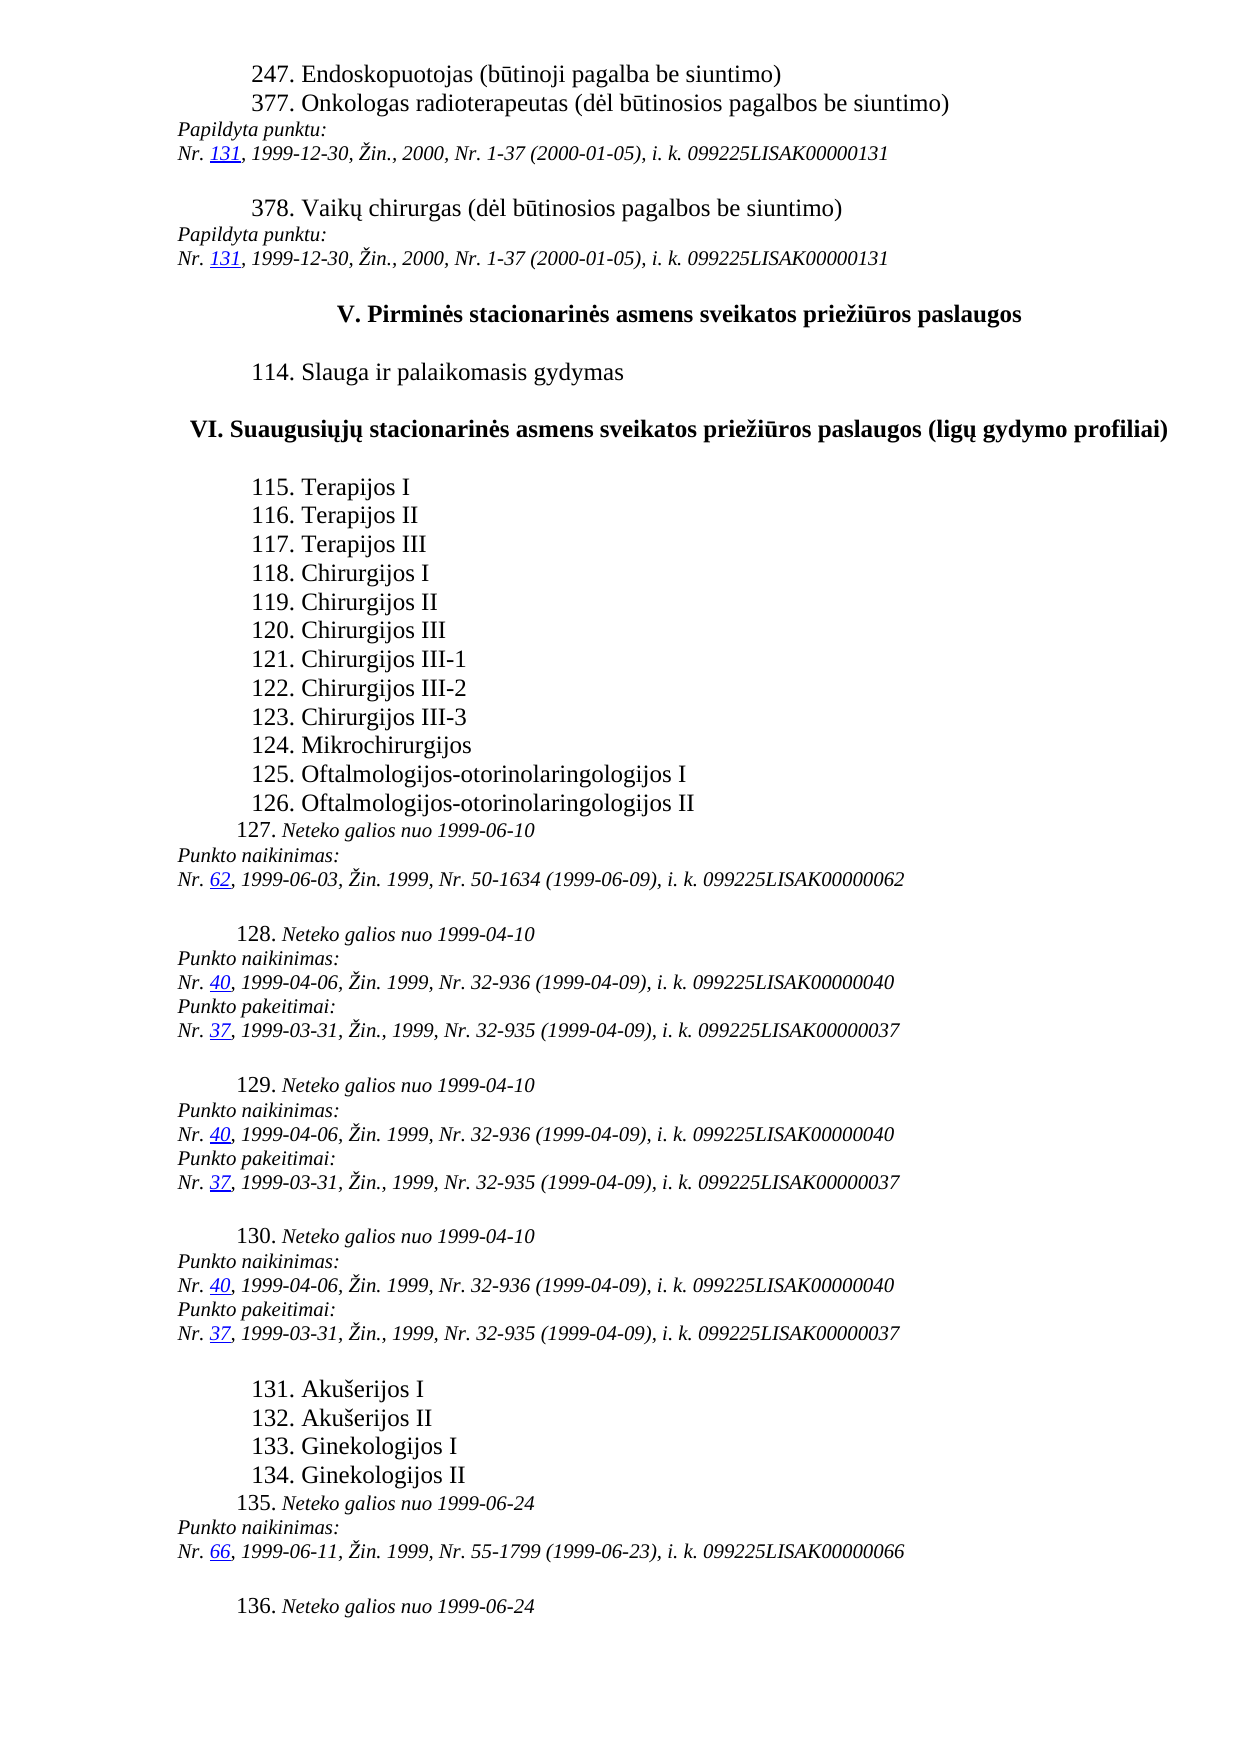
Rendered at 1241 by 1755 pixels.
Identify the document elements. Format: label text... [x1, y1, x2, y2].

text Nr. 37, 1999-03-31, Žin., 1999, Nr. 32-935 (1999-04-09), i. k. 099225LISAK00000037 [177, 1321, 1181, 1345]
text Nr. 37, 1999-03-31, Žin., 1999, Nr. 32-935 (1999-04-09), i. k. 099225LISAK00000037 [177, 1170, 1181, 1194]
text Nr. 40, 1999-04-06, Žin. 1999, Nr. 32-936 (1999-04-09), i. k. 099225LISAK00000040 [177, 1273, 1181, 1297]
text 133. Ginekologijos I [177, 1431, 1181, 1460]
text Papildyta punktu: [177, 117, 1181, 141]
text 130. Neteko galios nuo 1999-04-10 [177, 1222, 1181, 1249]
text Punkto naikinimas: [177, 1097, 1181, 1122]
text 134. Ginekologijos II [177, 1460, 1181, 1489]
text 378. Vaikų chirurgas (dėl būtinosios pagalbos be siuntimo) [177, 193, 1181, 222]
text Punkto pakeitimai: [177, 994, 1181, 1018]
text 136. Neteko galios nuo 1999-06-24 [177, 1592, 1181, 1618]
text Nr. 40, 1999-04-06, Žin. 1999, Nr. 32-936 (1999-04-09), i. k. 099225LISAK00000040 [177, 1122, 1181, 1146]
text 135. Neteko galios nuo 1999-06-24 [177, 1489, 1181, 1515]
text 129. Neteko galios nuo 1999-04-10 [177, 1071, 1181, 1097]
text 122. Chirurgijos III-2 [177, 673, 1181, 702]
text Punkto naikinimas: [177, 843, 1181, 867]
text 132. Akušerijos II [177, 1403, 1181, 1431]
text 116. Terapijos II [177, 500, 1181, 529]
text 128. Neteko galios nuo 1999-04-10 [177, 920, 1181, 946]
text V. Pirminės stacionarinės asmens sveikatos priežiūros paslaugos [177, 299, 1181, 328]
text 115. Terapijos I [177, 472, 1181, 500]
text 124. Mikrochirurgijos [177, 730, 1181, 759]
text Nr. 37, 1999-03-31, Žin., 1999, Nr. 32-935 (1999-04-09), i. k. 099225LISAK00000037 [177, 1018, 1181, 1042]
text 377. Onkologas radioterapeutas (dėl būtinosios pagalbos be siuntimo) [177, 88, 1181, 117]
text Punkto naikinimas: [177, 1515, 1181, 1539]
text 118. Chirurgijos I [177, 558, 1181, 587]
text VI. Suaugusiųjų stacionarinės asmens sveikatos priežiūros paslaugos (ligų gydymo profiliai) [177, 414, 1181, 443]
text 114. Slauga ir palaikomasis gydymas [177, 357, 1181, 385]
text 119. Chirurgijos II [177, 587, 1181, 615]
text 131. Akušerijos I [177, 1374, 1181, 1403]
text Papildyta punktu: [177, 222, 1181, 246]
text Nr. 131, 1999-12-30, Žin., 2000, Nr. 1-37 (2000-01-05), i. k. 099225LISAK00000131 [177, 141, 1181, 165]
text 127. Neteko galios nuo 1999-06-10 [177, 817, 1181, 843]
text Nr. 131, 1999-12-30, Žin., 2000, Nr. 1-37 (2000-01-05), i. k. 099225LISAK00000131 [177, 246, 1181, 270]
text Punkto pakeitimai: [177, 1146, 1181, 1170]
text 125. Oftalmologijos-otorinolaringologijos I [177, 759, 1181, 788]
text Punkto naikinimas: [177, 946, 1181, 970]
text Punkto naikinimas: [177, 1249, 1181, 1273]
text Nr. 62, 1999-06-03, Žin. 1999, Nr. 50-1634 (1999-06-09), i. k. 099225LISAK00000062 [177, 867, 1181, 891]
text 117. Terapijos III [177, 529, 1181, 558]
text 247. Endoskopuotojas (būtinoji pagalba be siuntimo) [177, 59, 1181, 88]
text Nr. 40, 1999-04-06, Žin. 1999, Nr. 32-936 (1999-04-09), i. k. 099225LISAK00000040 [177, 970, 1181, 994]
text 120. Chirurgijos III [177, 615, 1181, 644]
text 123. Chirurgijos III-3 [177, 702, 1181, 730]
text 121. Chirurgijos III-1 [177, 644, 1181, 673]
text 126. Oftalmologijos-otorinolaringologijos II [177, 788, 1181, 817]
text Punkto pakeitimai: [177, 1297, 1181, 1321]
text Nr. 66, 1999-06-11, Žin. 1999, Nr. 55-1799 (1999-06-23), i. k. 099225LISAK00000066 [177, 1539, 1181, 1563]
